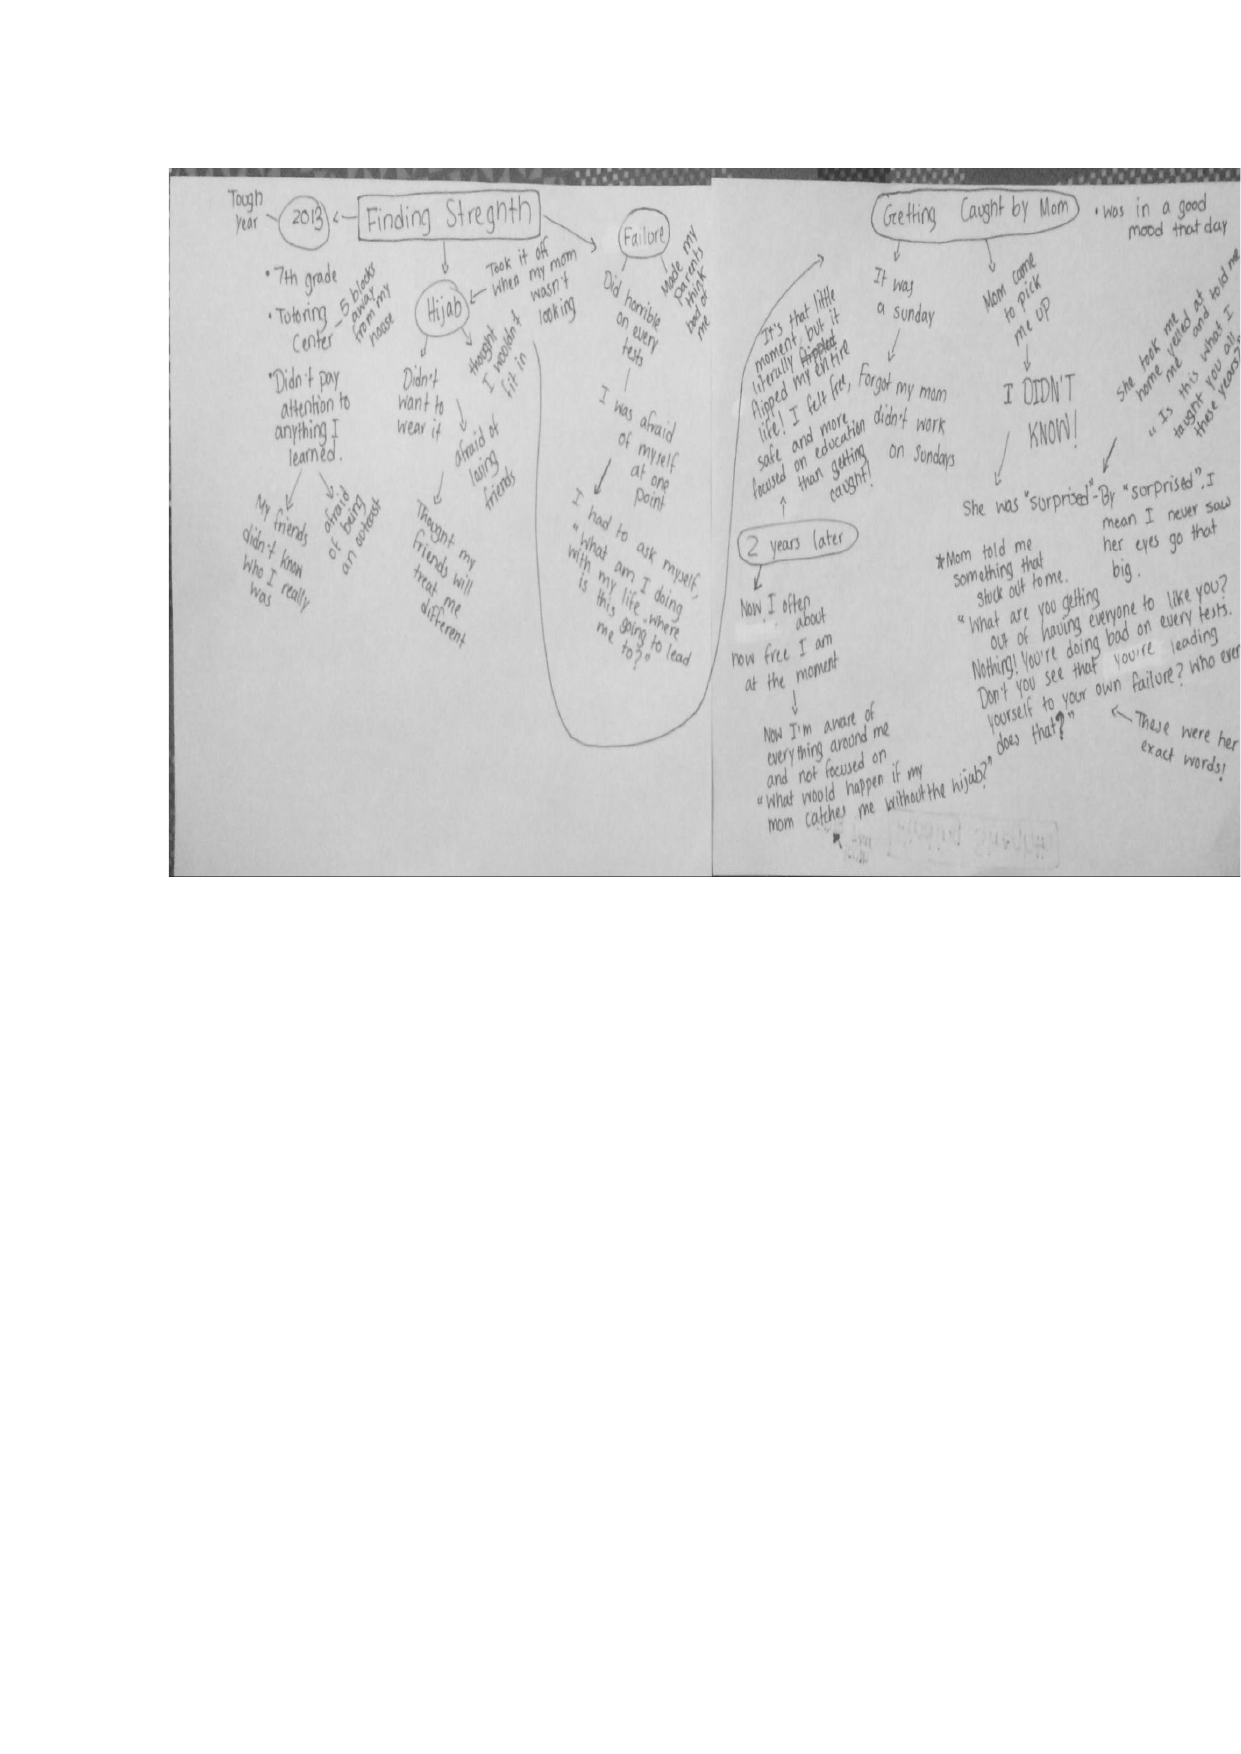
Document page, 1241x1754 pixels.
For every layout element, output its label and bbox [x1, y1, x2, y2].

picture [168, 168, 1241, 877]
